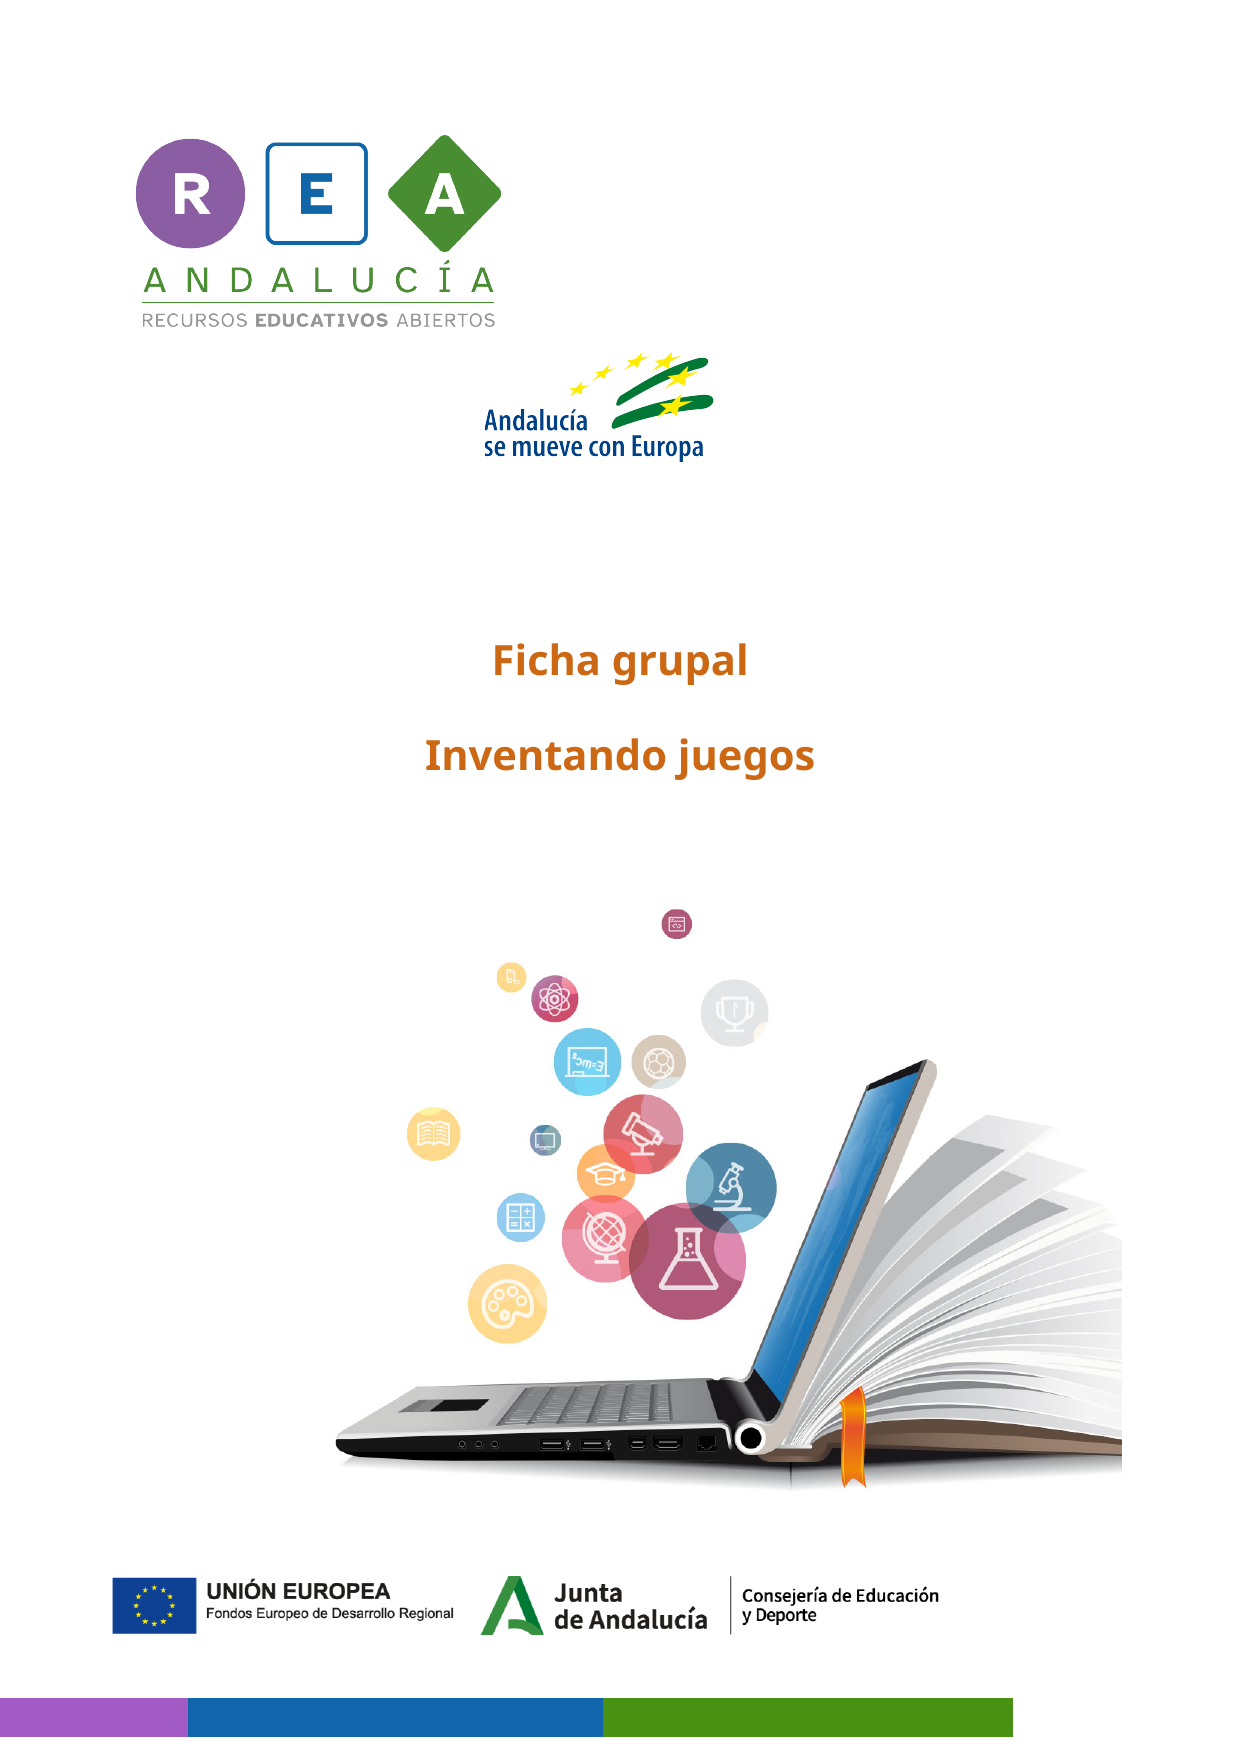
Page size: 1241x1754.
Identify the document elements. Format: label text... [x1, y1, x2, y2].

title Ficha grupal [118, 631, 1122, 687]
picture [0, 876, 1122, 1737]
picture [118, 118, 715, 462]
text Inventando juegos [118, 725, 1122, 782]
